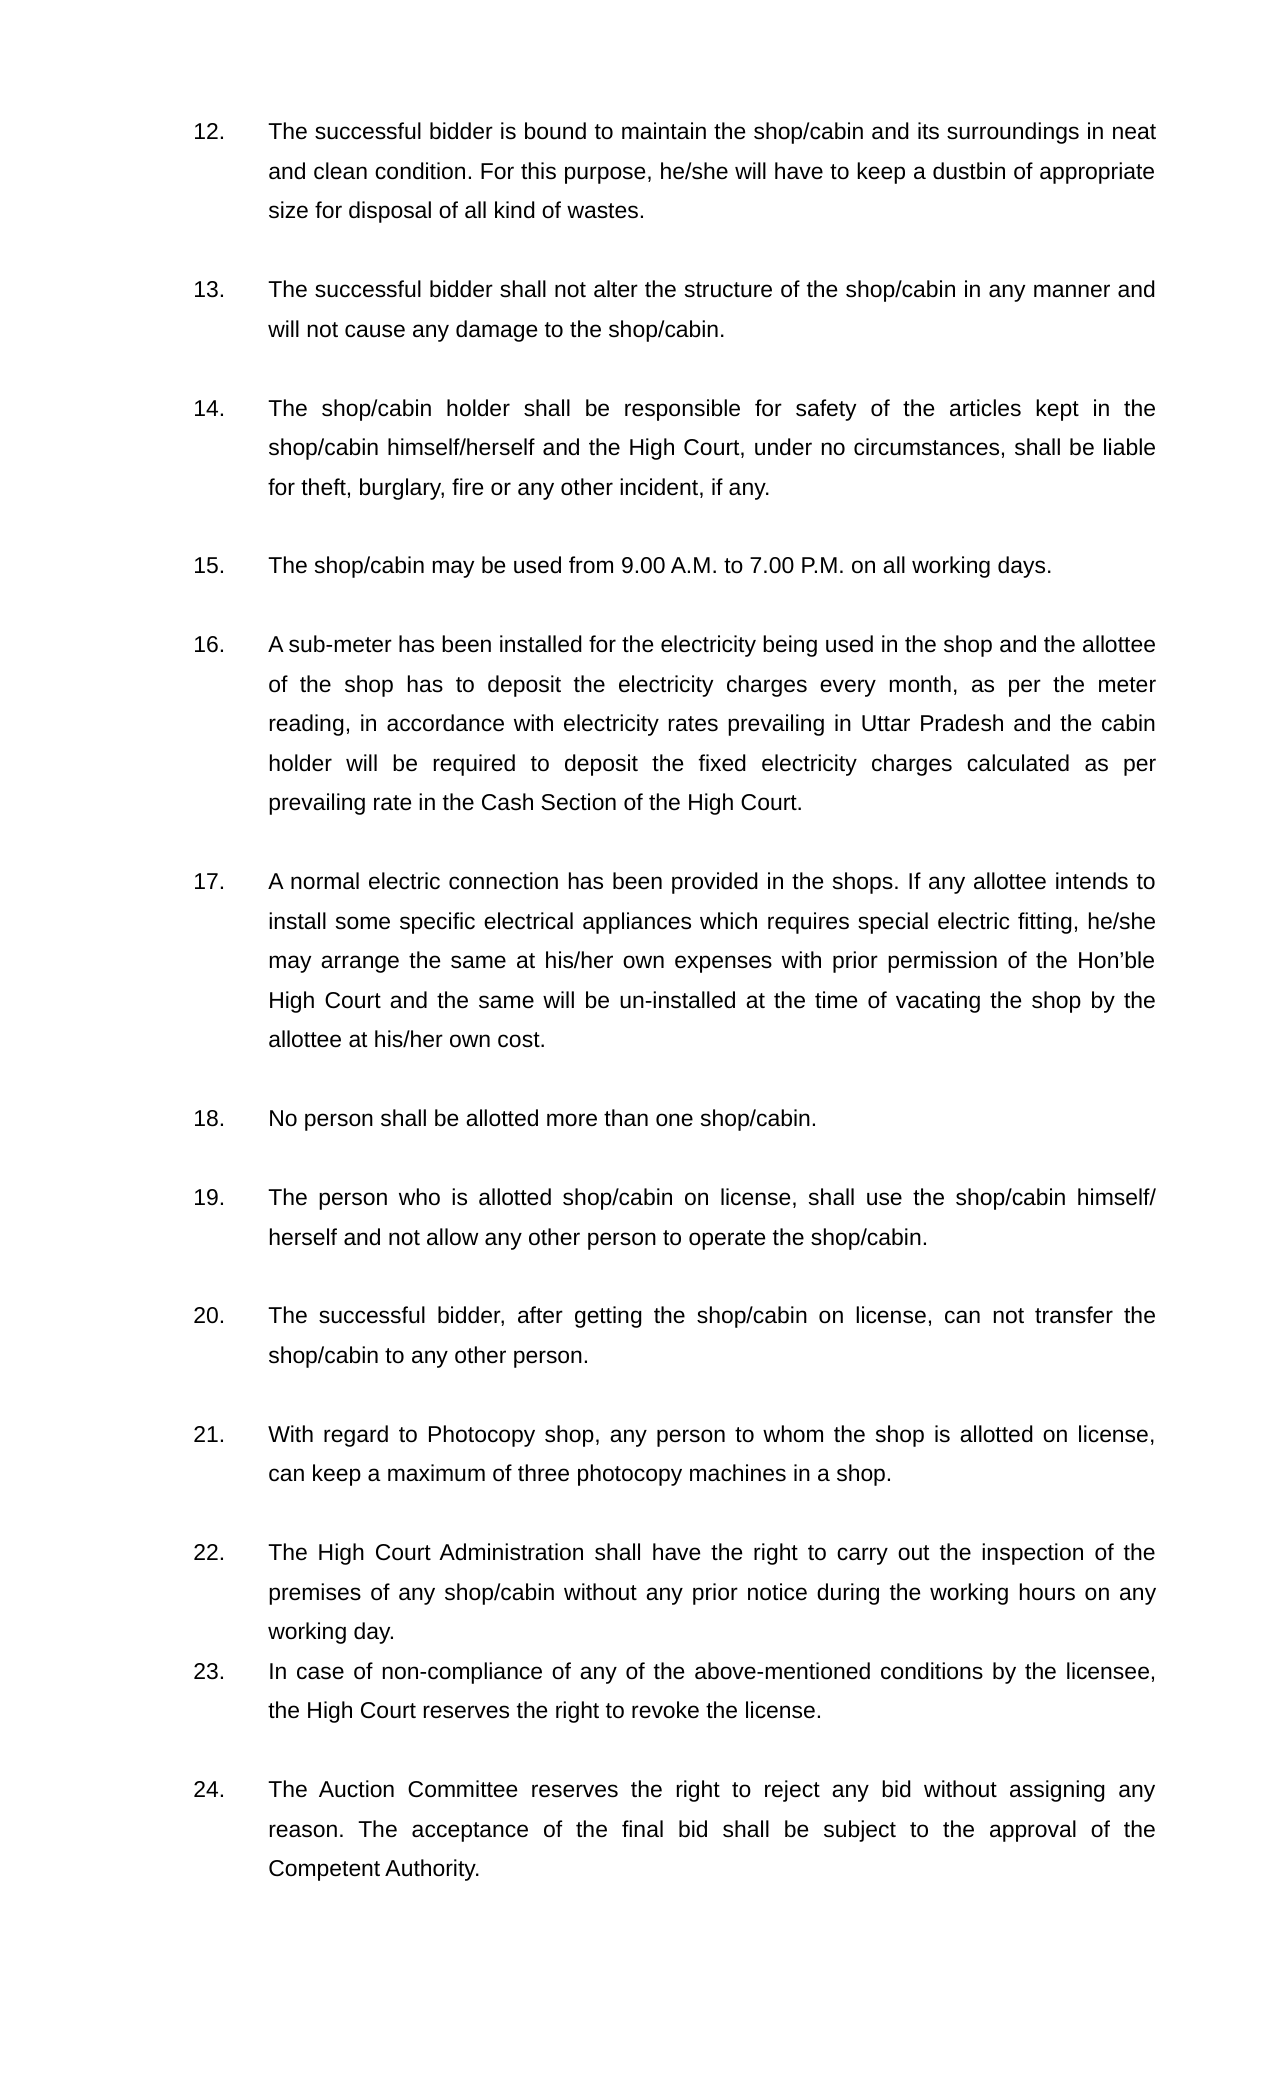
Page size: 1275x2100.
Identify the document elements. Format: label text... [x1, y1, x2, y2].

text 13. The successful bidder shall not alter the structure of the shop/cabin in any manner and will not cause any damage to the shop/cabin. [193, 276, 1157, 342]
text 18. No person shall be allotted more than one shop/cabin. [193, 1105, 1157, 1131]
text 22. The High Court Administration shall have the right to carry out the inspection of the premises of any shop/cabin without any prior notice during the working hours on any working day. [193, 1539, 1157, 1645]
text 16. A sub-meter has been installed for the electricity being used in the shop and the allottee of the shop has to deposit the electricity charges every month, as per the meter reading, in accordance with electricity rates prevailing in Uttar Pradesh and the cabin holder will be required to deposit the fixed electricity charges calculated as per prevailing rate in the Cash Section of the High Court. [193, 631, 1157, 816]
text 19. The person who is allotted shop/cabin on license, shall use the shop/cabin himself/ herself and not allow any other person to operate the shop/cabin. [193, 1184, 1157, 1250]
text 14. The shop/cabin holder shall be responsible for safety of the articles kept in the shop/cabin himself/herself and the High Court, under no circumstances, shall be liable for theft, burglary, fire or any other incident, if any. [193, 394, 1157, 500]
text 21. With regard to Photocopy shop, any person to whom the shop is allotted on license, can keep a maximum of three photocopy machines in a shop. [193, 1421, 1157, 1487]
text 17. A normal electric connection has been provided in the shops. If any allottee intends to install some specific electrical appliances which requires special electric fitting, he/she may arrange the same at his/her own expenses with prior permission of the Hon’ble High Court and the same will be un-installed at the time of vacating the shop by the allottee at his/her own cost. [193, 868, 1157, 1052]
text 23. In case of non-compliance of any of the above-mentioned conditions by the licensee, the High Court reserves the right to revoke the license. [193, 1658, 1157, 1724]
text 12. The successful bidder is bound to maintain the shop/cabin and its surroundings in neat and clean condition. For this purpose, he/she will have to keep a dustbin of appropriate size for disposal of all kind of wastes. [193, 118, 1157, 223]
text 24. The Auction Committee reserves the right to reject any bid without assigning any reason. The acceptance of the final bid shall be subject to the approval of the Competent Authority. [193, 1776, 1157, 1882]
text 15. The shop/cabin may be used from 9.00 A.M. to 7.00 P.M. on all working days. [193, 552, 1157, 579]
text 20. The successful bidder, after getting the shop/cabin on license, can not transfer the shop/cabin to any other person. [193, 1302, 1157, 1368]
